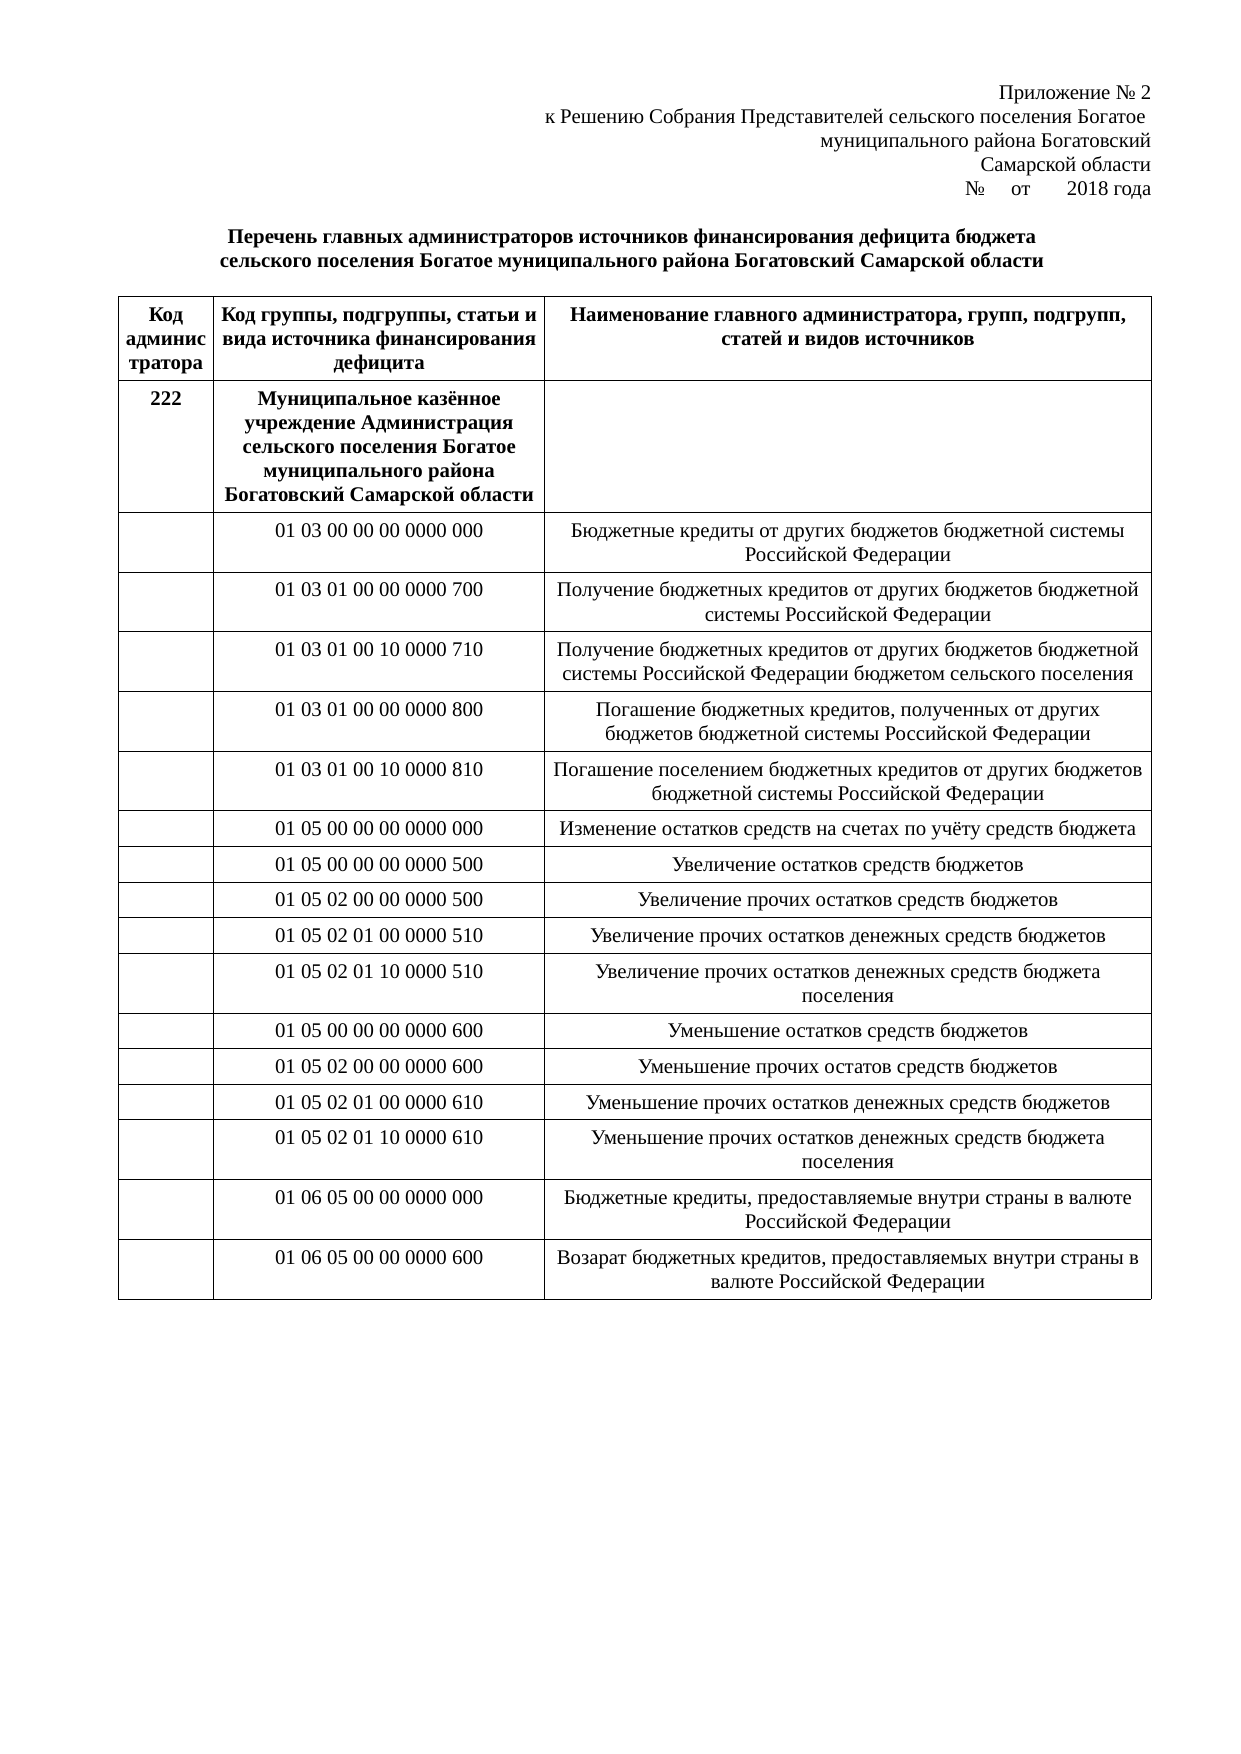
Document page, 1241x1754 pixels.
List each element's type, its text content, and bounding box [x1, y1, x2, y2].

table_header Код группы, подгруппы, статьи и вида источника финансирования дефицита [214, 297, 544, 380]
table_cell Погашение бюджетных кредитов, полученных от других бюджетов бюджетной системы Российской Федерации [545, 692, 1151, 751]
table_cell 01 05 02 00 00 0000 600 [214, 1049, 544, 1084]
table_cell 01 05 02 01 00 0000 610 [214, 1085, 544, 1119]
table_cell 01 05 00 00 00 0000 500 [214, 847, 544, 882]
table_cell 01 05 02 00 00 0000 500 [214, 883, 544, 917]
table_cell 01 05 00 00 00 0000 000 [214, 811, 544, 846]
table_cell Уменьшение прочих остатов средств бюджетов [545, 1049, 1151, 1084]
table_cell [119, 1085, 213, 1119]
table_cell Бюджетные кредиты от других бюджетов бюджетной системы Российской Федерации [545, 513, 1151, 572]
text Приложение № 2 [118, 80, 1151, 104]
text муниципального района Богатовский [118, 128, 1151, 152]
table_cell [119, 752, 213, 810]
table_cell Увеличение прочих остатков денежных средств бюджетов [545, 918, 1151, 953]
table_cell 01 05 02 01 00 0000 510 [214, 918, 544, 953]
table_cell Изменение остатков средств на счетах по учёту средств бюджета [545, 811, 1151, 846]
text сельского поселения Богатое муниципального района Богатовский Самарской области [118, 248, 1151, 272]
table_cell [119, 1120, 213, 1179]
table_cell [119, 573, 213, 631]
table_cell Уменьшение прочих остатков денежных средств бюджетов [545, 1085, 1151, 1119]
table_cell Уменьшение остатков средств бюджетов [545, 1014, 1151, 1048]
text к Решению Собрания Представителей сельского поселения Богатое [118, 104, 1151, 128]
table_cell 01 03 01 00 00 0000 800 [214, 692, 544, 751]
table_cell 01 03 00 00 00 0000 000 [214, 513, 544, 572]
table_cell 01 06 05 00 00 0000 000 [214, 1180, 544, 1239]
table_cell [119, 1180, 213, 1239]
table_cell [119, 847, 213, 882]
table_cell 01 03 01 00 00 0000 700 [214, 573, 544, 631]
table_cell [119, 811, 213, 846]
table_cell [119, 918, 213, 953]
table_header Код администратора [119, 297, 213, 380]
table_cell 01 05 02 01 10 0000 610 [214, 1120, 544, 1179]
table_cell [119, 632, 213, 691]
table_cell [119, 1240, 213, 1298]
table_cell [545, 381, 1151, 512]
table_cell Муниципальное казённое учреждение Администрация сельского поселения Богатое муниципального района Богатовский Самарской области [214, 381, 544, 512]
table_cell Получение бюджетных кредитов от других бюджетов бюджетной системы Российской Федерации бюджетом сельского поселения [545, 632, 1151, 691]
table_header Наименование главного администратора, групп, подгрупп, статей и видов источников [545, 297, 1151, 380]
table_cell [119, 1049, 213, 1084]
table_cell 01 06 05 00 00 0000 600 [214, 1240, 544, 1298]
table_cell Увеличение прочих остатков денежных средств бюджета поселения [545, 954, 1151, 1012]
table_cell [119, 1014, 213, 1048]
table_cell Увеличение остатков средств бюджетов [545, 847, 1151, 882]
table_cell Погашение поселением бюджетных кредитов от других бюджетов бюджетной системы Российской Федерации [545, 752, 1151, 810]
table_cell [119, 954, 213, 1012]
table_cell [119, 513, 213, 572]
text Перечень главных администраторов источников финансирования дефицита бюджета [118, 224, 1151, 248]
table_cell Бюджетные кредиты, предоставляемые внутри страны в валюте Российской Федерации [545, 1180, 1151, 1239]
table_cell [119, 883, 213, 917]
table_cell 01 03 01 00 10 0000 810 [214, 752, 544, 810]
table_cell Уменьшение прочих остатков денежных средств бюджета поселения [545, 1120, 1151, 1179]
table_cell 01 03 01 00 10 0000 710 [214, 632, 544, 691]
table_cell 222 [119, 381, 213, 512]
table_cell Увеличение прочих остатков средств бюджетов [545, 883, 1151, 917]
table_cell 01 05 02 01 10 0000 510 [214, 954, 544, 1012]
text Самарской области [118, 152, 1151, 176]
table_cell [119, 692, 213, 751]
text № от 2018 года [118, 176, 1151, 200]
table_cell Возарат бюджетных кредитов, предоставляемых внутри страны в валюте Российской Федерации [545, 1240, 1151, 1298]
table_cell 01 05 00 00 00 0000 600 [214, 1014, 544, 1048]
table_cell Получение бюджетных кредитов от других бюджетов бюджетной системы Российской Федерации [545, 573, 1151, 631]
